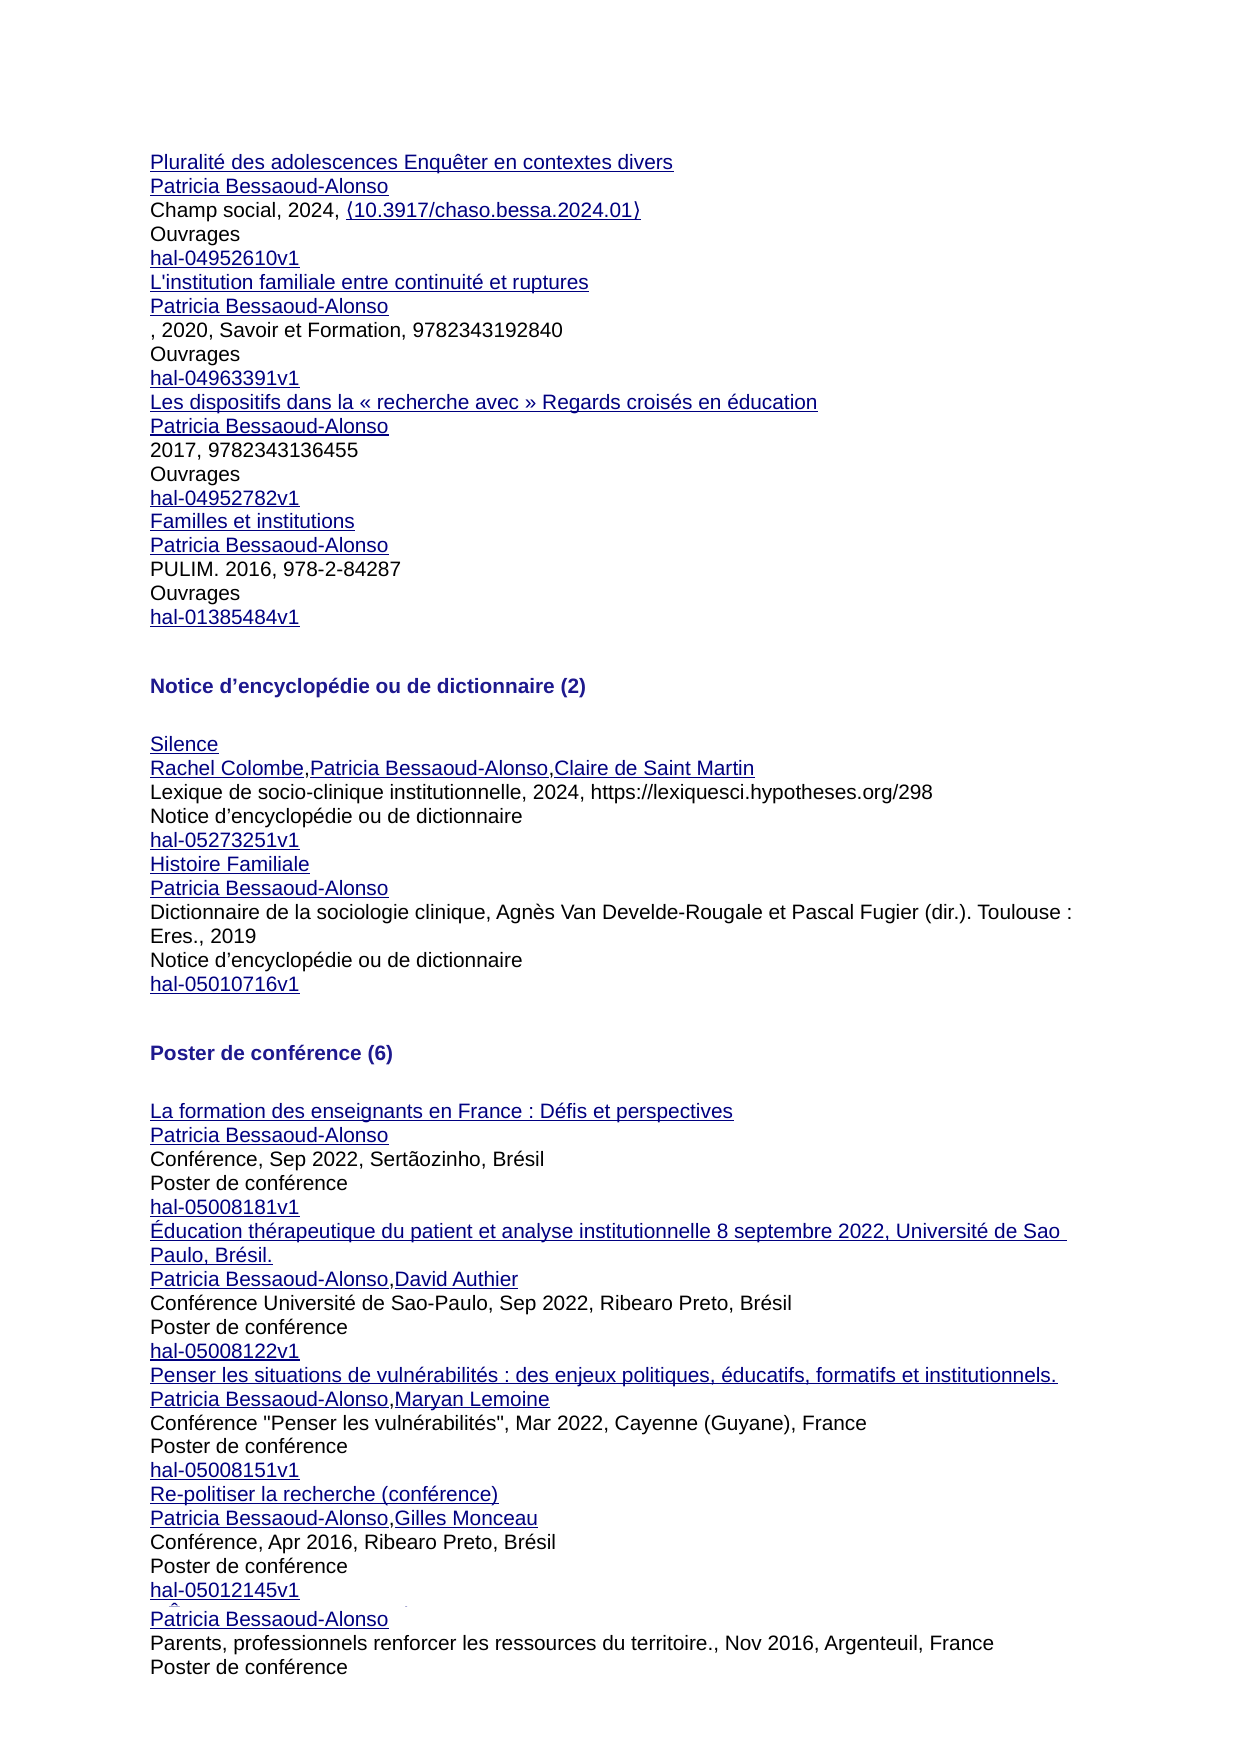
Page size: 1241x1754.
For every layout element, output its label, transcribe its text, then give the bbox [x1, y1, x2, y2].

table_header Pluralité des adolescences Enquêter en contextes divers Patricia Bessaoud-Alonso Champ social, 2024, ⟨10.3917/chaso.bessa.2024.01⟩ Ouvrages hal-04952610v1 [150, 150, 1090, 270]
subtitle Notice d’encyclopédie ou de dictionnaire (2) [150, 674, 1090, 698]
table_header Silence Rachel Colombe,Patricia Bessaoud-Alonso,Claire de Saint Martin Lexique de socio-clinique institutionnelle, 2024, https://lexiquesci.hypotheses.org/298 Notice d’encyclopédie ou de dictionnaire hal-05273251v1 [150, 732, 1090, 852]
table_cell L'institution familiale entre continuité et ruptures Patricia Bessaoud-Alonso , 2020, Savoir et Formation, 9782343192840 Ouvrages hal-04963391v1 [150, 270, 1090, 389]
table_cell Éducation thérapeutique du patient et analyse institutionnelle 8 septembre 2022, Université de Sao Paulo, Brésil. Patricia Bessaoud-Alonso,David Authier Conférence Université de Sao-Paulo, Sep 2022, Ribearo Preto, Brésil Poster de conférence hal-05008122v1 [150, 1219, 1090, 1362]
subtitle Poster de conférence (6) [150, 1041, 1090, 1064]
table_cell Familles et institutions Patricia Bessaoud-Alonso PULIM. 2016, 978-2-84287 Ouvrages hal-01385484v1 [150, 509, 1090, 629]
table_cell Les dispositifs dans la « recherche avec » Regards croisés en éducation Patricia Bessaoud-Alonso 2017, 9782343136455 Ouvrages hal-04952782v1 [150, 390, 1090, 509]
table_cell Re-politiser la recherche (conférence) Patricia Bessaoud-Alonso,Gilles Monceau Conférence, Apr 2016, Ribearo Preto, Brésil Poster de conférence hal-05012145v1 [150, 1482, 1090, 1602]
table_cell Penser les situations de vulnérabilités : des enjeux politiques, éducatifs, formatifs et institutionnels. Patricia Bessaoud-Alonso,Maryan Lemoine Conférence "Penser les vulnérabilités", Mar 2022, Cayenne (Guyane), France Poster de conférence hal-05008151v1 [150, 1363, 1090, 1482]
table_header La formation des enseignants en France : Défis et perspectives Patricia Bessaoud-Alonso Conférence, Sep 2022, Sertãozinho, Brésil Poster de conférence hal-05008181v1 [150, 1099, 1090, 1219]
table_cell – Être parent une aventure ! Patricia Bessaoud-Alonso Parents, professionnels renforcer les ressources du territoire., Nov 2016, Argenteuil, France Poster de conférence [150, 1602, 1090, 1679]
table_cell Histoire Familiale Patricia Bessaoud-Alonso Dictionnaire de la sociologie clinique, Agnès Van Develde-Rougale et Pascal Fugier (dir.). Toulouse : Eres., 2019 Notice d’encyclopédie ou de dictionnaire hal-05010716v1 [150, 852, 1090, 996]
